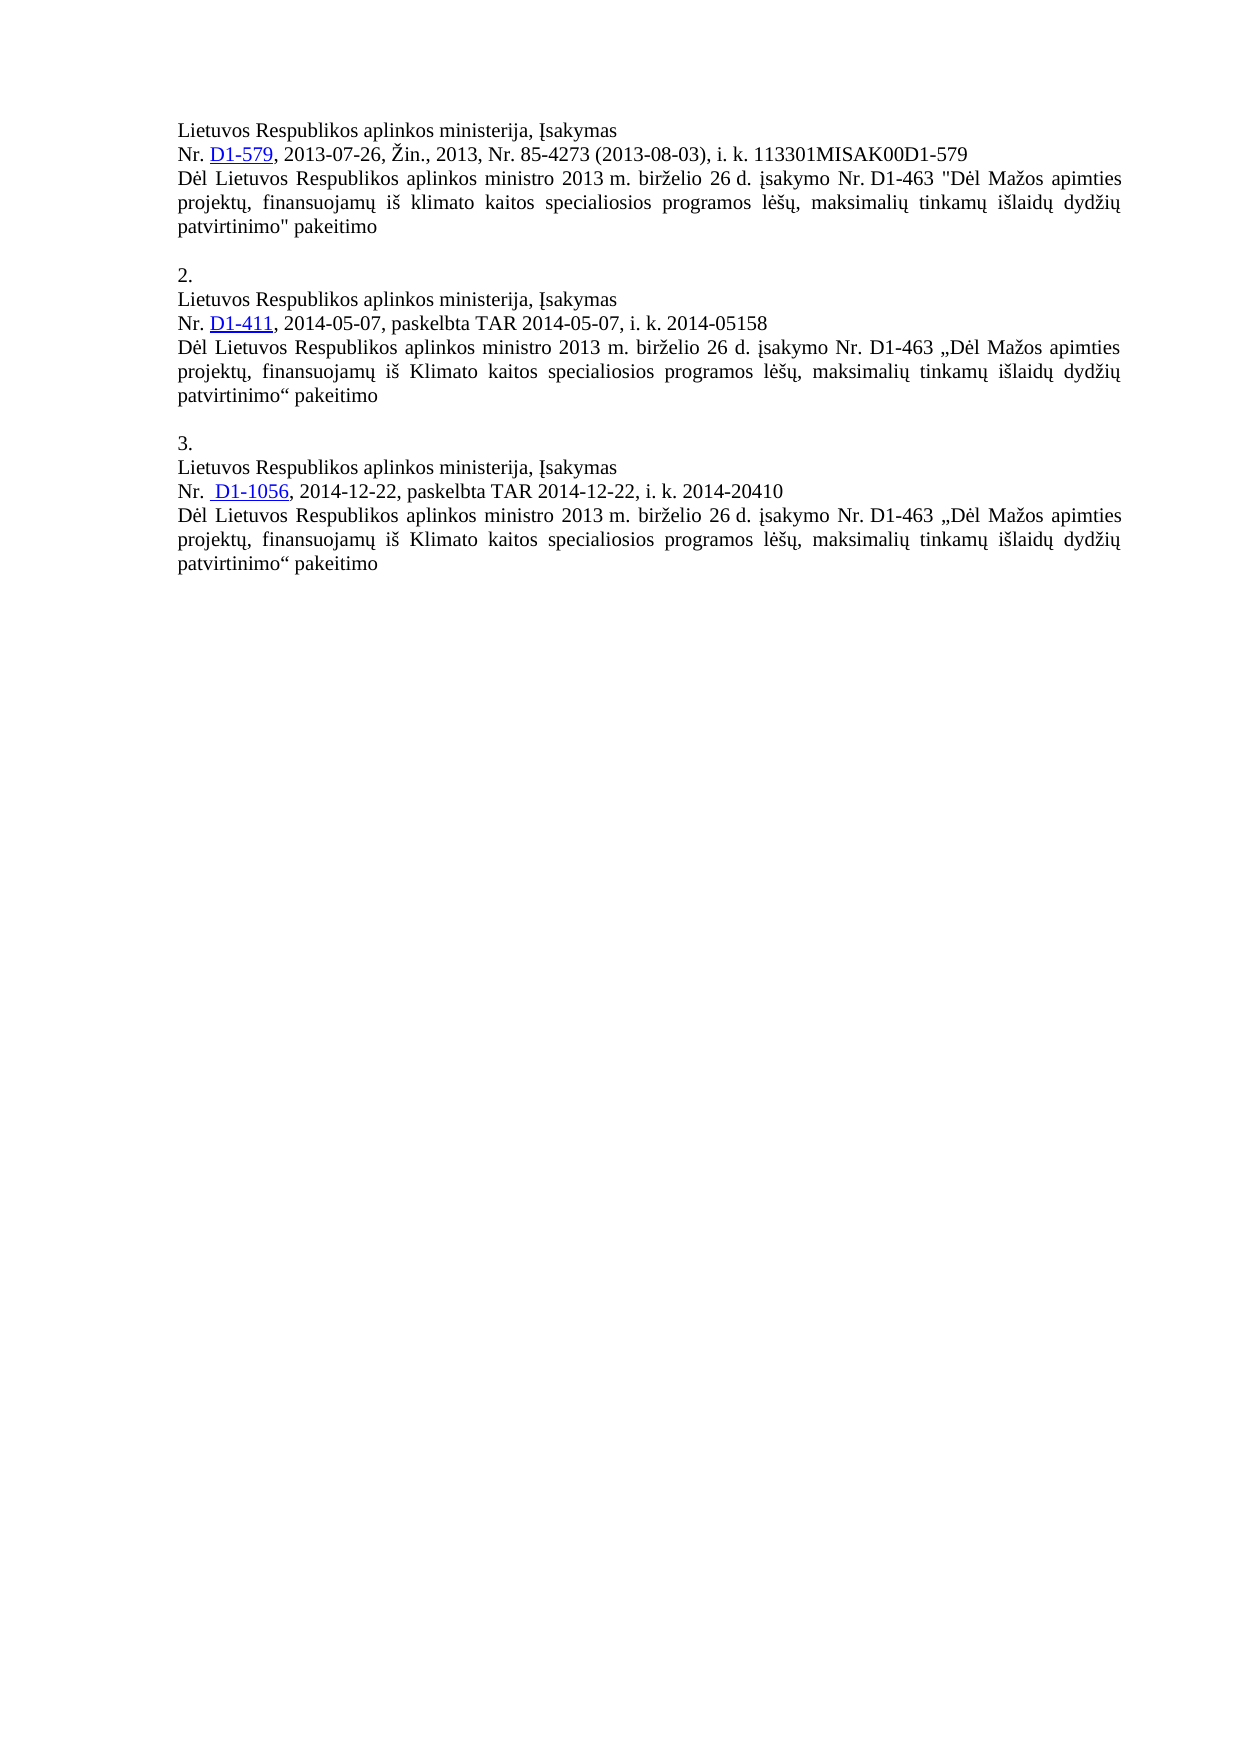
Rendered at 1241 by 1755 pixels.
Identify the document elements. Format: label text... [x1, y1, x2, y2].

text 3. [177, 431, 1122, 455]
text 2. [177, 262, 1122, 287]
text Dėl Lietuvos Respublikos aplinkos ministro 2013 m. birželio 26 d. įsakymo Nr. D1-463 „Dėl Mažos apimties projektų, finansuojamų iš Klimato kaitos specialiosios programos lėšų, maksimalių tinkamų išlaidų dydžių patvirtinimo“ pakeitimo [177, 503, 1122, 575]
text Nr. D1-1056, 2014-12-22, paskelbta TAR 2014-12-22, i. k. 2014-20410 [177, 479, 1122, 503]
text Lietuvos Respublikos aplinkos ministerija, Įsakymas [177, 118, 1122, 142]
text Lietuvos Respublikos aplinkos ministerija, Įsakymas [177, 455, 1122, 479]
text Nr. D1-579, 2013-07-26, Žin., 2013, Nr. 85-4273 (2013-08-03), i. k. 113301MISAK00D1-579 [177, 142, 1122, 166]
text Lietuvos Respublikos aplinkos ministerija, Įsakymas [177, 287, 1122, 311]
text Nr. D1-411, 2014-05-07, paskelbta TAR 2014-05-07, i. k. 2014-05158 [177, 311, 1122, 335]
text Dėl Lietuvos Respublikos aplinkos ministro 2013 m. birželio 26 d. įsakymo Nr. D1-463 "Dėl Mažos apimties projektų, finansuojamų iš klimato kaitos specialiosios programos lėšų, maksimalių tinkamų išlaidų dydžių patvirtinimo" pakeitimo [177, 166, 1122, 238]
text Dėl Lietuvos Respublikos aplinkos ministro 2013 m. birželio 26 d. įsakymo Nr. D1-463 „Dėl Mažos apimties projektų, finansuojamų iš Klimato kaitos specialiosios programos lėšų, maksimalių tinkamų išlaidų dydžių patvirtinimo“ pakeitimo [177, 335, 1122, 407]
